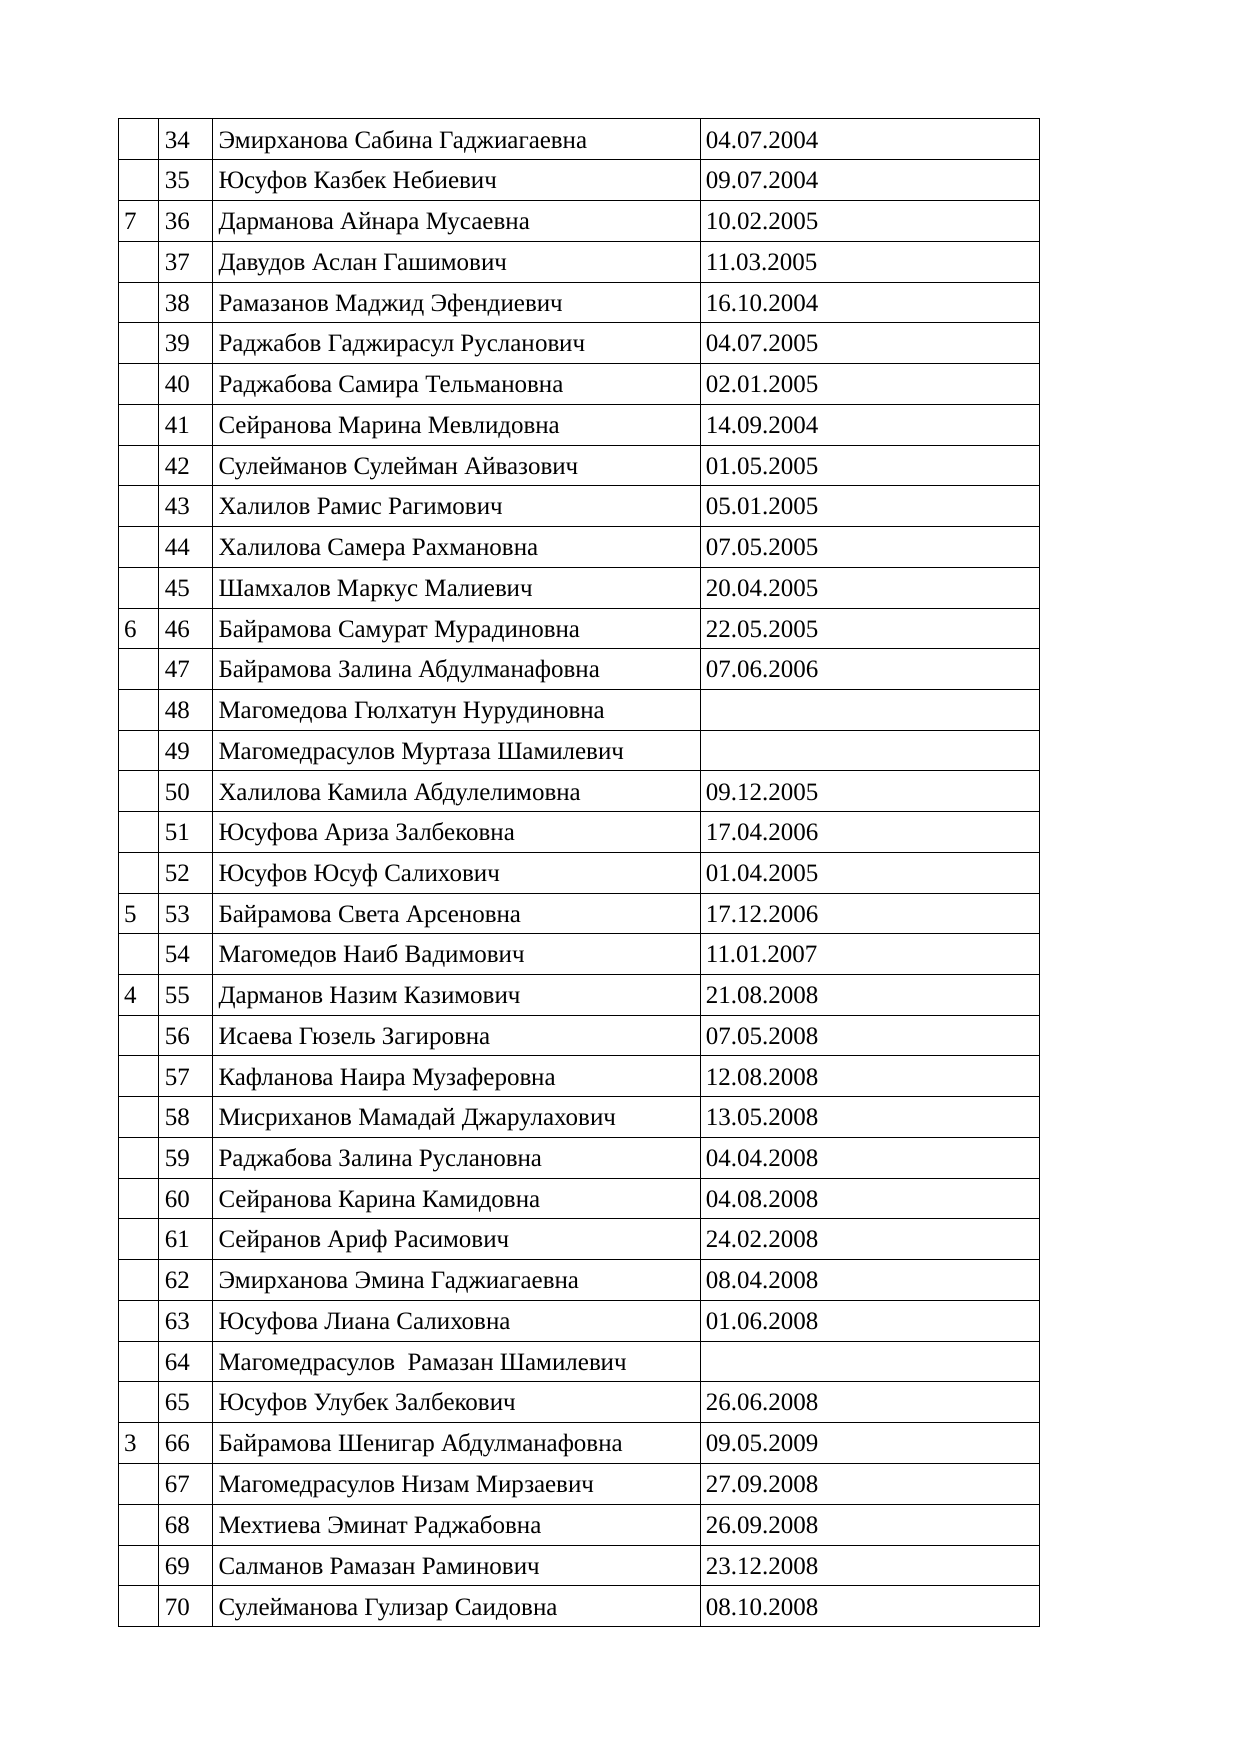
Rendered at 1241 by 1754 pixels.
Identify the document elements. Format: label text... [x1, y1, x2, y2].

table_cell [119, 1097, 158, 1137]
table_cell Байрамова Света Арсеновна [213, 894, 700, 933]
table_cell 14.09.2004 [701, 405, 1039, 444]
table_cell 26.09.2008 [701, 1505, 1039, 1545]
table_cell [119, 242, 158, 282]
table_cell 09.05.2009 [701, 1423, 1039, 1463]
table_cell 09.12.2005 [701, 771, 1039, 811]
table_cell [119, 731, 158, 770]
table_cell Юсуфова Ариза Залбековна [213, 812, 700, 852]
table_cell Юсуфов Юсуф Салихович [213, 853, 700, 892]
table_cell 61 [159, 1219, 212, 1259]
table_cell 46 [159, 609, 212, 648]
table_cell [119, 1260, 158, 1300]
table_cell Халилова Камила Абдулелимовна [213, 771, 700, 811]
table_cell [119, 323, 158, 363]
table_cell 24.02.2008 [701, 1219, 1039, 1259]
table_cell Рамазанов Маджид Эфендиевич [213, 283, 700, 322]
table_cell [119, 1464, 158, 1504]
table_cell [119, 853, 158, 892]
table_cell 3 [119, 1423, 158, 1463]
table_cell Магомедрасулов Рамазан Шамилевич [213, 1342, 700, 1381]
table_cell Байрамова Шенигар Абдулманафовна [213, 1423, 700, 1463]
table_cell [119, 1301, 158, 1341]
table_cell 01.06.2008 [701, 1301, 1039, 1341]
table_cell 4 [119, 975, 158, 1015]
table_cell [119, 446, 158, 485]
table_cell Байрамова Самурат Мурадиновна [213, 609, 700, 648]
table_cell 26.06.2008 [701, 1382, 1039, 1422]
table_cell 02.01.2005 [701, 364, 1039, 404]
table_cell 11.01.2007 [701, 934, 1039, 974]
table_cell [119, 1179, 158, 1218]
table_cell [119, 364, 158, 404]
table_cell [119, 1505, 158, 1545]
table_cell 56 [159, 1016, 212, 1055]
table_cell Давудов Аслан Гашимович [213, 242, 700, 282]
table_cell 22.05.2005 [701, 609, 1039, 648]
table_cell 48 [159, 690, 212, 729]
table_cell 39 [159, 323, 212, 363]
table_cell 62 [159, 1260, 212, 1300]
table_cell 12.08.2008 [701, 1056, 1039, 1096]
table_cell Сулейманова Гулизар Саидовна [213, 1586, 700, 1626]
table_cell 45 [159, 568, 212, 607]
table_cell 7 [119, 201, 158, 241]
table_cell 04.08.2008 [701, 1179, 1039, 1218]
table_cell 69 [159, 1546, 212, 1585]
table_cell Халилова Самера Рахмановна [213, 527, 700, 567]
table_cell 60 [159, 1179, 212, 1218]
table_cell Юсуфов Казбек Небиевич [213, 160, 700, 200]
table_cell 17.12.2006 [701, 894, 1039, 933]
table_cell Раджабов Гаджирасул Русланович [213, 323, 700, 363]
table_cell 57 [159, 1056, 212, 1096]
table_cell [119, 1586, 158, 1626]
table_cell 13.05.2008 [701, 1097, 1039, 1137]
table_cell [701, 690, 1039, 729]
table_cell Магомедрасулов Низам Мирзаевич [213, 1464, 700, 1504]
table_cell 43 [159, 486, 212, 526]
table_cell 50 [159, 771, 212, 811]
table_cell Сейранова Карина Камидовна [213, 1179, 700, 1218]
table_cell 21.08.2008 [701, 975, 1039, 1015]
table_cell [119, 1016, 158, 1055]
table_cell [119, 283, 158, 322]
table_cell 58 [159, 1097, 212, 1137]
table_cell Сулейманов Сулейман Айвазович [213, 446, 700, 485]
table_cell 23.12.2008 [701, 1546, 1039, 1585]
table_cell [119, 1342, 158, 1381]
table_cell 6 [119, 609, 158, 648]
table_cell 64 [159, 1342, 212, 1381]
table_cell 11.03.2005 [701, 242, 1039, 282]
table_cell Мехтиева Эминат Раджабовна [213, 1505, 700, 1545]
table_cell 16.10.2004 [701, 283, 1039, 322]
table_cell Исаева Гюзель Загировна [213, 1016, 700, 1055]
table_cell Мисриханов Мамадай Джарулахович [213, 1097, 700, 1137]
table_cell 63 [159, 1301, 212, 1341]
table_cell [119, 405, 158, 444]
table_cell 27.09.2008 [701, 1464, 1039, 1504]
table_cell 17.04.2006 [701, 812, 1039, 852]
table_cell 05.01.2005 [701, 486, 1039, 526]
table_cell [119, 160, 158, 200]
table_cell 07.05.2005 [701, 527, 1039, 567]
table_cell 49 [159, 731, 212, 770]
table_cell 07.06.2006 [701, 649, 1039, 689]
table_cell Халилов Рамис Рагимович [213, 486, 700, 526]
table_cell [119, 934, 158, 974]
table_cell 42 [159, 446, 212, 485]
table_cell 04.04.2008 [701, 1138, 1039, 1178]
table_cell [119, 486, 158, 526]
table_cell Юсуфова Лиана Салиховна [213, 1301, 700, 1341]
table_cell 10.02.2005 [701, 201, 1039, 241]
table_cell Эмирханова Эмина Гаджиагаевна [213, 1260, 700, 1300]
table_cell 68 [159, 1505, 212, 1545]
table_cell [119, 771, 158, 811]
table_cell [119, 1382, 158, 1422]
table_cell Раджабова Самира Тельмановна [213, 364, 700, 404]
table_cell 01.04.2005 [701, 853, 1039, 892]
table_cell Эмирханова Сабина Гаджиагаевна [213, 119, 700, 159]
table_cell 55 [159, 975, 212, 1015]
table_cell 09.07.2004 [701, 160, 1039, 200]
table_cell 44 [159, 527, 212, 567]
table_cell 54 [159, 934, 212, 974]
table_cell 34 [159, 119, 212, 159]
table_cell Магомедова Гюлхатун Нурудиновна [213, 690, 700, 729]
table_cell 65 [159, 1382, 212, 1422]
table_cell Дарманов Назим Казимович [213, 975, 700, 1015]
table_cell Байрамова Залина Абдулманафовна [213, 649, 700, 689]
table_cell Раджабова Залина Руслановна [213, 1138, 700, 1178]
table_cell [119, 527, 158, 567]
table_cell 08.04.2008 [701, 1260, 1039, 1300]
table_cell Шамхалов Маркус Малиевич [213, 568, 700, 607]
table_cell [119, 568, 158, 607]
table_cell 67 [159, 1464, 212, 1504]
table_cell Сейранова Марина Мевлидовна [213, 405, 700, 444]
table_cell 01.05.2005 [701, 446, 1039, 485]
table_cell 59 [159, 1138, 212, 1178]
table_cell Салманов Рамазан Раминович [213, 1546, 700, 1585]
table_cell 47 [159, 649, 212, 689]
table_cell [119, 1056, 158, 1096]
table_cell Магомедрасулов Муртаза Шамилевич [213, 731, 700, 770]
table_cell 41 [159, 405, 212, 444]
table_cell Магомедов Наиб Вадимович [213, 934, 700, 974]
table_cell Кафланова Наира Музаферовна [213, 1056, 700, 1096]
table_cell 38 [159, 283, 212, 322]
table_cell 40 [159, 364, 212, 404]
table_cell [119, 119, 158, 159]
table_cell [119, 649, 158, 689]
table_cell 04.07.2005 [701, 323, 1039, 363]
table_cell 07.05.2008 [701, 1016, 1039, 1055]
table_cell 5 [119, 894, 158, 933]
table_cell Дарманова Айнара Мусаевна [213, 201, 700, 241]
table_cell [701, 731, 1039, 770]
table_cell [119, 1546, 158, 1585]
table_cell 66 [159, 1423, 212, 1463]
table_cell 04.07.2004 [701, 119, 1039, 159]
table_cell 35 [159, 160, 212, 200]
table_cell 51 [159, 812, 212, 852]
table_cell [119, 690, 158, 729]
table_cell 37 [159, 242, 212, 282]
table_cell Сейранов Ариф Расимович [213, 1219, 700, 1259]
table_cell 70 [159, 1586, 212, 1626]
table_cell 08.10.2008 [701, 1586, 1039, 1626]
table_cell 52 [159, 853, 212, 892]
table_cell 36 [159, 201, 212, 241]
table_cell [119, 812, 158, 852]
table_cell [701, 1342, 1039, 1381]
table_cell 53 [159, 894, 212, 933]
table_cell [119, 1219, 158, 1259]
table_cell [119, 1138, 158, 1178]
table_cell 20.04.2005 [701, 568, 1039, 607]
table_cell Юсуфов Улубек Залбекович [213, 1382, 700, 1422]
